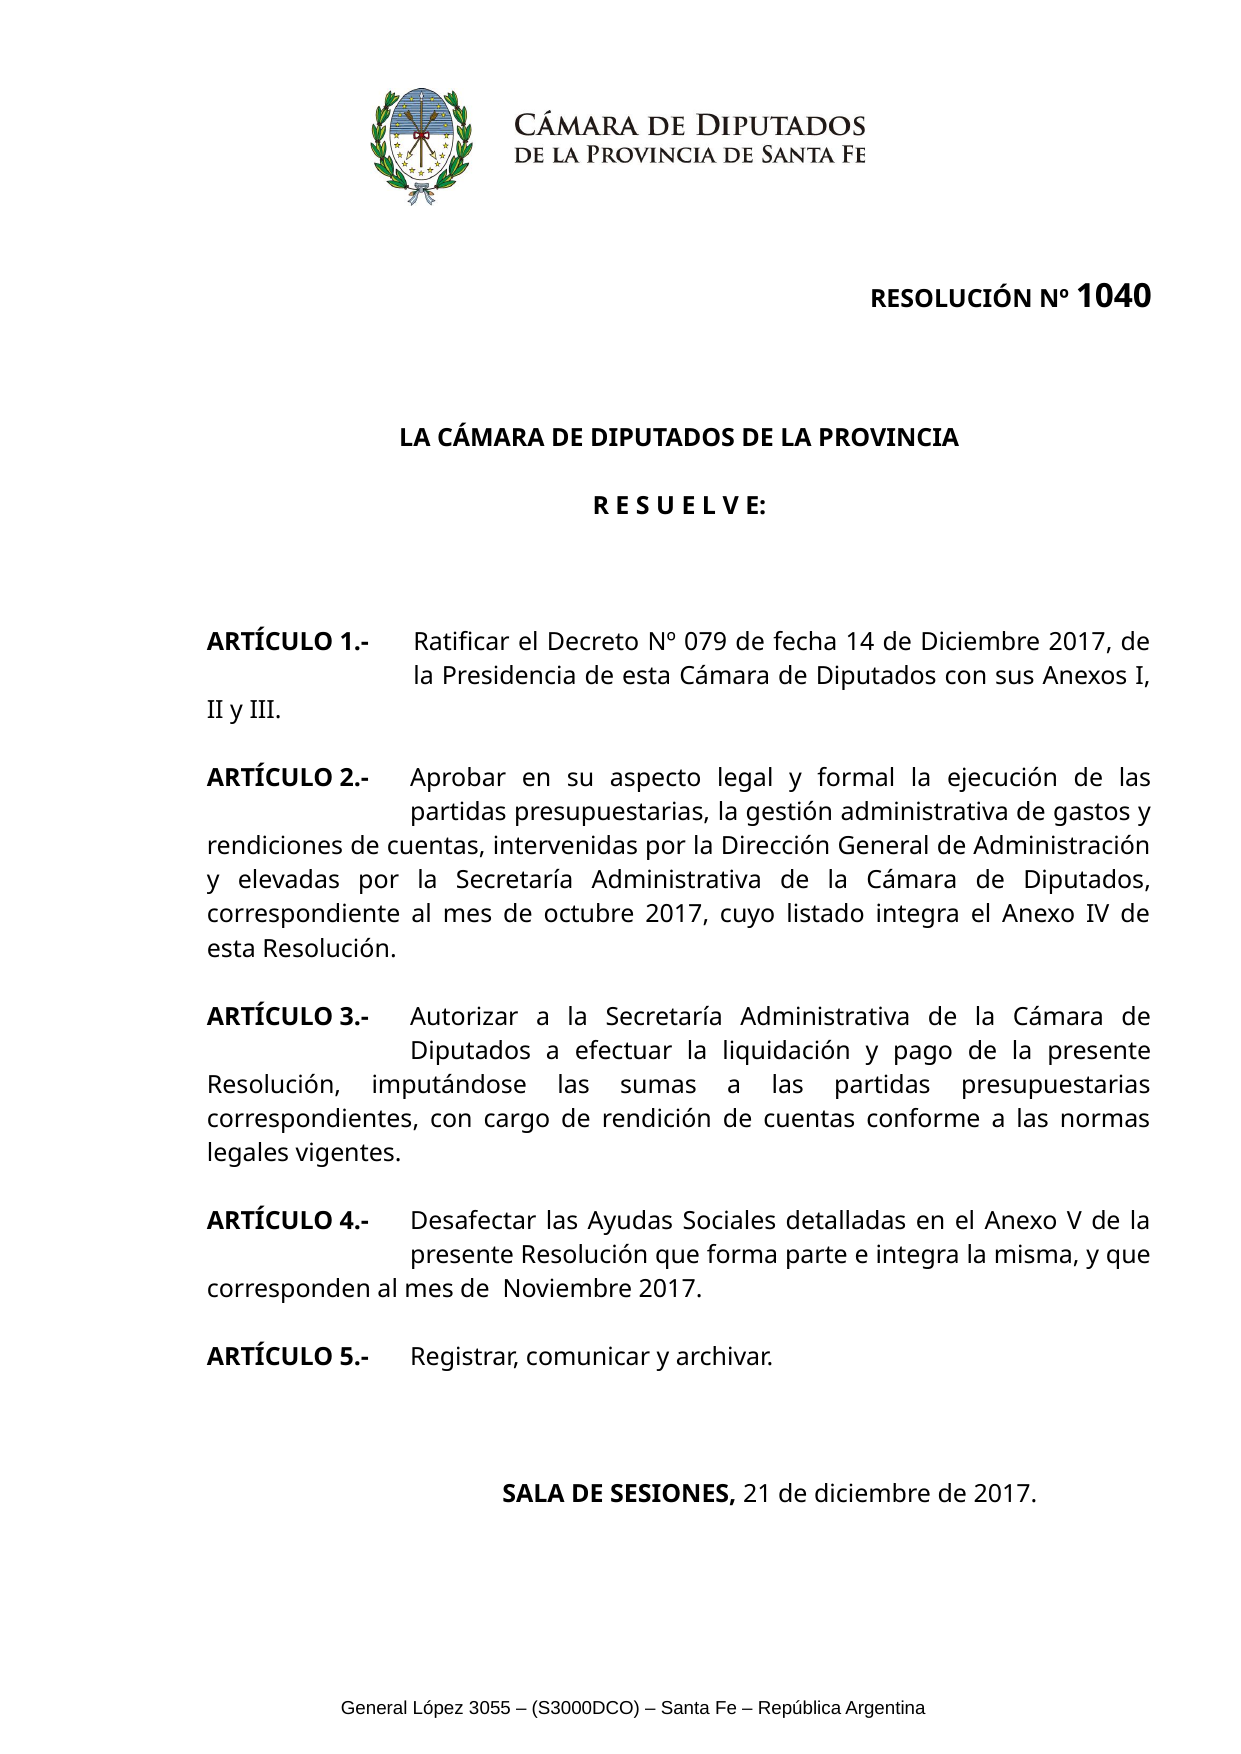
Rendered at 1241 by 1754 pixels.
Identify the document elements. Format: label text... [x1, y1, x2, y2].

table_header ARTÍCULO 3.- [207, 998, 410, 1049]
text SALA DE SESIONES, 21 de diciembre de 2017. [207, 1475, 1152, 1509]
text R E S U E L V E: [207, 487, 1152, 521]
table_header ARTÍCULO 2.- [207, 760, 410, 810]
table_header ARTÍCULO 4.- [207, 1203, 410, 1253]
picture [370, 88, 866, 210]
text Desafectar las Ayudas Sociales detalladas en el Anexo V de la presente Resolución que forma parte e integra la misma, y que corresponden al mes de Noviembre 2017. [207, 1203, 1152, 1305]
table_header ARTÍCULO 5.- [207, 1339, 410, 1389]
text Autorizar a la Secretaría Administrativa de la Cámara de Diputados a efectuar la liquidación y pago de la presente Resolución, imputándose las sumas a las partidas presupuestarias correspondientes, con cargo de rendición de cuentas conforme a las normas legales vigentes. [207, 998, 1152, 1169]
text Ratificar el Decreto Nº 079 de fecha 14 de Diciembre 2017, de la Presidencia de esta Cámara de Diputados con sus Anexos I, II y III. [207, 624, 1152, 726]
text Aprobar en su aspecto legal y formal la ejecución de las partidas presupuestarias, la gestión administrativa de gastos y rendiciones de cuentas, intervenidas por la Dirección General de Administración y elevadas por la Secretaría Administrativa de la Cámara de Diputados, correspondiente al mes de octubre 2017, cuyo listado integra el Anexo IV de esta Resolución. [207, 760, 1152, 964]
text RESOLUCIÓN Nº 1040 [207, 272, 1152, 317]
table_header ARTÍCULO 1.- [207, 624, 413, 674]
text Registrar, comunicar y archivar. [410, 1339, 1152, 1373]
text LA CÁMARA DE DIPUTADOS DE LA PROVINCIA [207, 419, 1152, 453]
